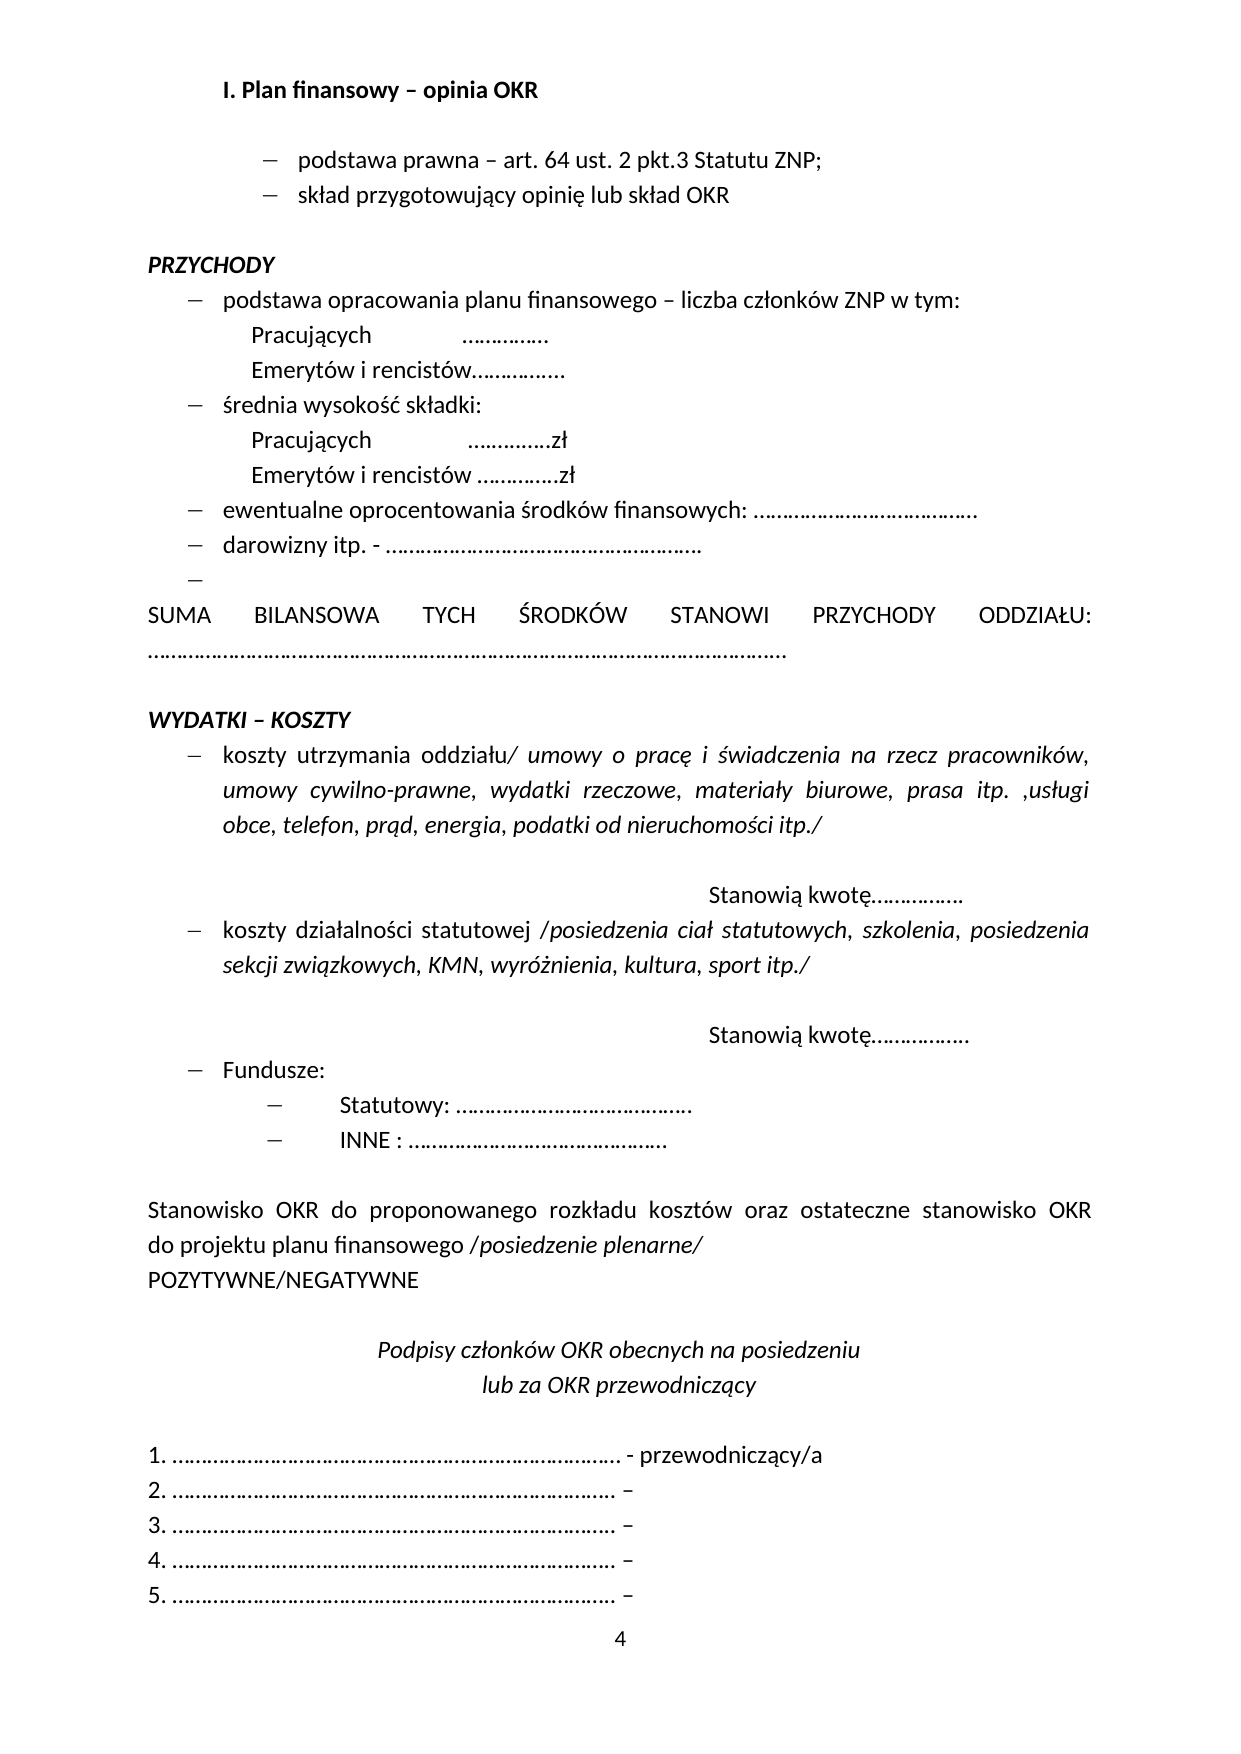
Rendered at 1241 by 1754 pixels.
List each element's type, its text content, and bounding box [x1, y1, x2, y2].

list skład przygotowujący opinię lub skład OKR [260, 179, 1093, 209]
list koszty utrzymania oddziału/ umowy o pracę i świadczenia na rzecz pracowników, umowy cywilno-prawne, wydatki rzeczowe, materiały biurowe, prasa itp. ,usługi obce, telefon, prąd, energia, podatki od nieruchomości itp./ [185, 739, 1093, 839]
text POZYTYWNE/NEGATYWNE [148, 1264, 1093, 1294]
text 5. ………………………………………………………………….. – [148, 1579, 1093, 1609]
list Stanowią kwotę…………….. [709, 1019, 1093, 1049]
list INNE : ……………………………………… [264, 1124, 1093, 1154]
list Pracujących …………… [251, 319, 1093, 349]
list podstawa prawna – art. 64 ust. 2 pkt.3 Statutu ZNP; [260, 144, 1093, 174]
list Emerytów i rencistów …………..zł [251, 459, 1093, 489]
text SUMA BILANSOWA TYCH ŚRODKÓW STANOWI PRZYCHODY ODDZIAŁU: ………………………………………………………………………………………………... [148, 599, 1093, 664]
list ewentualne oprocentowania środków finansowych: ………………………………… [185, 494, 1093, 524]
text Stanowisko OKR do proponowanego rozkładu kosztów oraz ostateczne stanowisko OKR do projektu planu finansowego /posiedzenie plenarne/ [148, 1194, 1093, 1259]
list I. Plan finansowy – opinia OKR [223, 74, 1093, 104]
text 1. …………………………………………………………………… - przewodniczący/a [148, 1439, 1093, 1469]
text Podpisy członków OKR obecnych na posiedzeniu [148, 1334, 1093, 1364]
list Emerytów i rencistów………….... [251, 354, 1093, 384]
list koszty działalności statutowej /posiedzenia ciał statutowych, szkolenia, posiedzenia sekcji związkowych, KMN, wyróżnienia, kultura, sport itp./ [185, 914, 1093, 979]
text WYDATKI – KOSZTY [148, 704, 1093, 734]
list Statutowy: ………………………………….. [264, 1089, 1093, 1119]
text PRZYCHODY [148, 249, 1093, 279]
text 2. ………………………………………………………………….. – [148, 1474, 1093, 1504]
list podstawa opracowania planu finansowego – liczba członków ZNP w tym: [185, 284, 1093, 314]
list Stanowią kwotę……………. [709, 879, 1093, 909]
list średnia wysokość składki: [185, 389, 1093, 419]
list Pracujących ….…..…..zł [251, 424, 1093, 454]
list Fundusze: [185, 1054, 1093, 1084]
text 3. ………………………………………………………………….. – [148, 1509, 1093, 1539]
text 4. ………………………………………………………………….. – [148, 1544, 1093, 1574]
text lub za OKR przewodniczący [148, 1369, 1093, 1399]
list darowizny itp. - ………………………………………………. [185, 529, 1093, 559]
